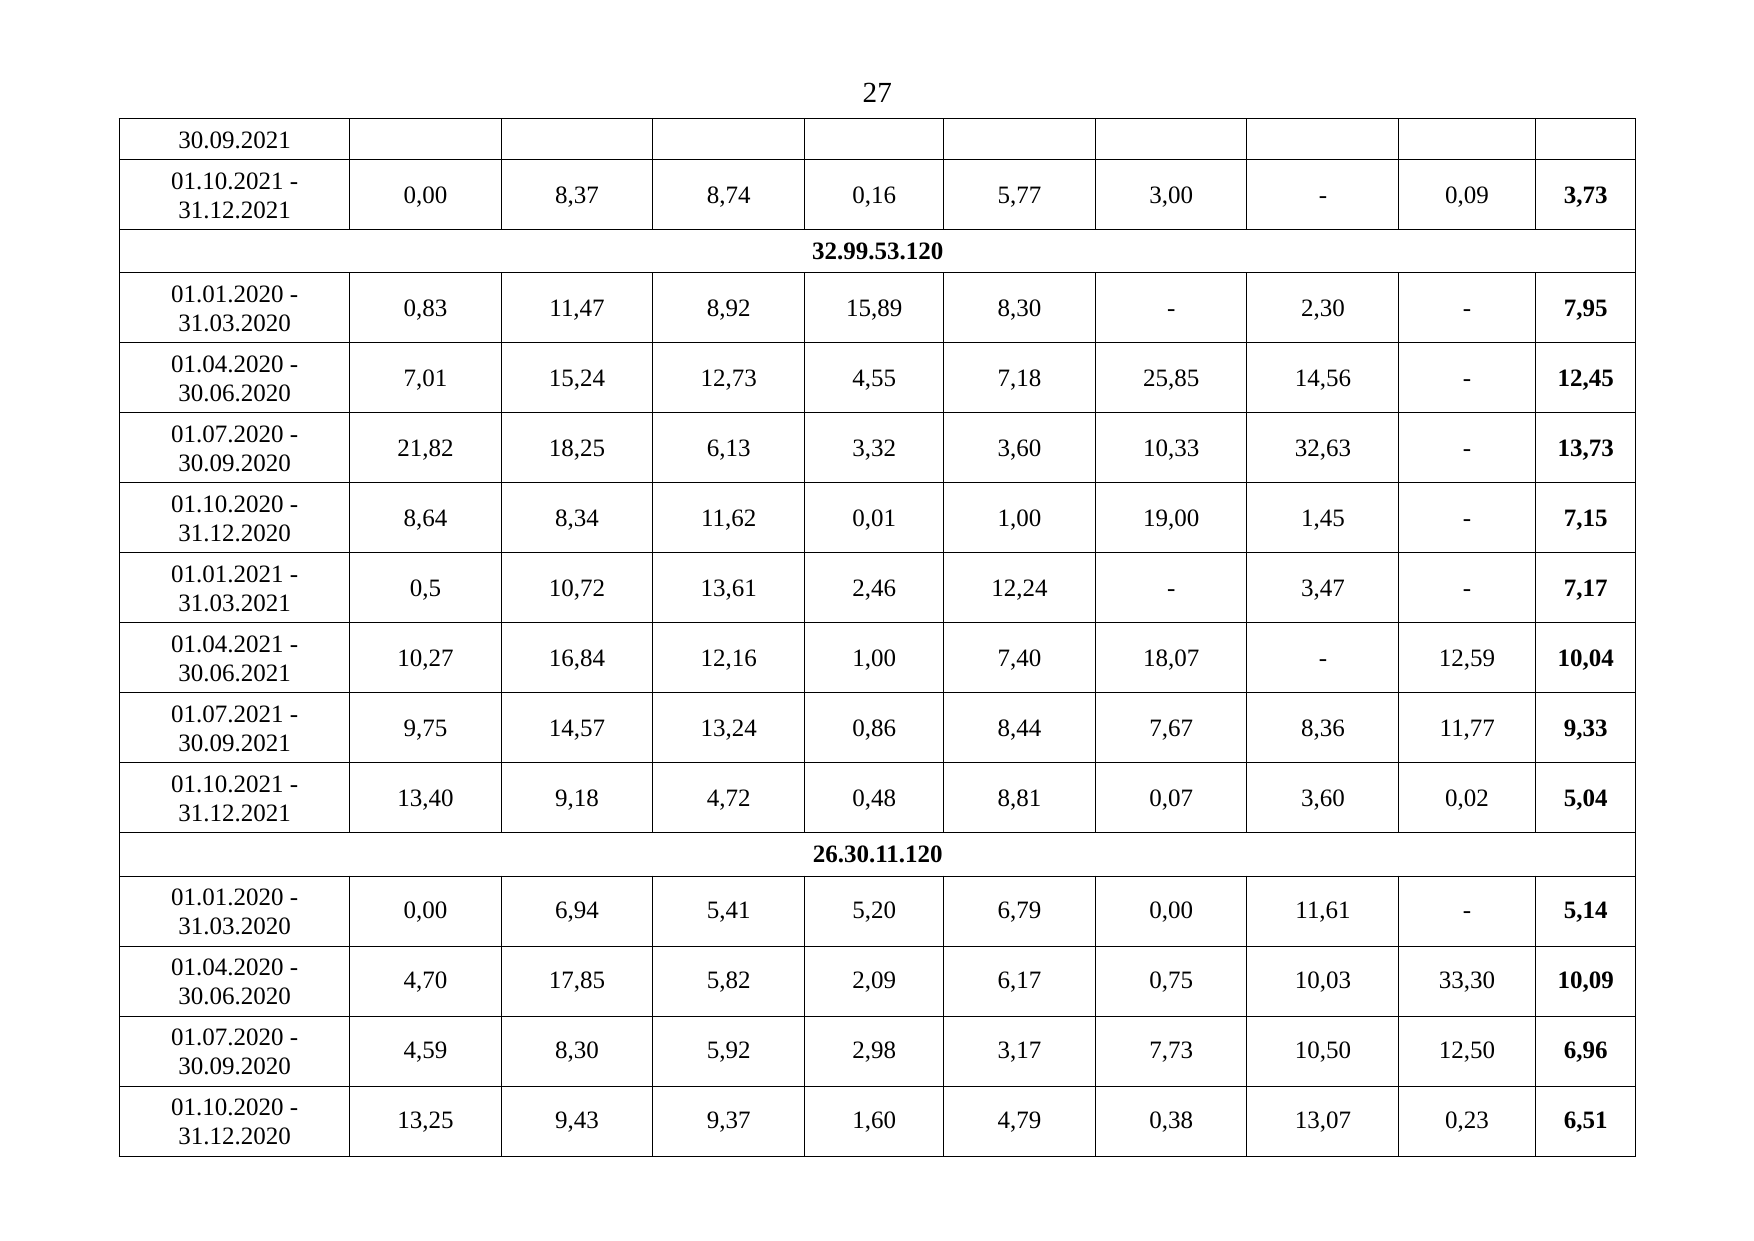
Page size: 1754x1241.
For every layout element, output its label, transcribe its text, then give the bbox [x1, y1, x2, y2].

table_cell 0,48 [805, 763, 943, 832]
table_cell 12,16 [653, 623, 804, 692]
table_cell 2,09 [805, 947, 943, 1016]
table_cell 10,33 [1096, 413, 1246, 482]
table_cell 0,86 [805, 693, 943, 762]
table_cell 14,57 [502, 693, 652, 762]
table_cell 6,79 [944, 877, 1095, 946]
table_cell 7,17 [1536, 553, 1635, 622]
table_cell 7,95 [1536, 273, 1635, 342]
table_cell [350, 119, 501, 159]
table_cell 17,85 [502, 947, 652, 1016]
table_cell 4,59 [350, 1017, 501, 1086]
table_cell 3,00 [1096, 160, 1246, 229]
table_cell 18,25 [502, 413, 652, 482]
table_cell 8,36 [1247, 693, 1398, 762]
table_cell 5,41 [653, 877, 804, 946]
table_cell [1096, 119, 1246, 159]
table_cell 33,30 [1399, 947, 1535, 1016]
table_cell 9,37 [653, 1087, 804, 1156]
table_cell 7,18 [944, 343, 1095, 412]
table_cell 01.01.2021 - 31.03.2021 [120, 553, 349, 622]
table_cell 10,50 [1247, 1017, 1398, 1086]
table_cell 11,62 [653, 483, 804, 552]
table_cell - [1399, 413, 1535, 482]
table_cell 11,77 [1399, 693, 1535, 762]
table_cell 5,77 [944, 160, 1095, 229]
table_cell 8,30 [502, 1017, 652, 1086]
table_cell 0,38 [1096, 1087, 1246, 1156]
table_cell 3,17 [944, 1017, 1095, 1086]
table_cell - [1399, 553, 1535, 622]
table_cell 0,00 [350, 877, 501, 946]
table_cell - [1399, 343, 1535, 412]
table_cell 8,74 [653, 160, 804, 229]
table_cell 5,82 [653, 947, 804, 1016]
table_cell 01.10.2021 - 31.12.2021 [120, 763, 349, 832]
table_cell 7,67 [1096, 693, 1246, 762]
table_cell [944, 119, 1095, 159]
table_cell 01.04.2021 - 30.06.2021 [120, 623, 349, 692]
table_cell [1247, 119, 1398, 159]
table_cell - [1399, 483, 1535, 552]
table_cell 21,82 [350, 413, 501, 482]
table_cell - [1247, 623, 1398, 692]
table_cell - [1399, 273, 1535, 342]
table_cell 3,32 [805, 413, 943, 482]
table_cell 7,01 [350, 343, 501, 412]
table_cell 1,45 [1247, 483, 1398, 552]
table_cell 11,47 [502, 273, 652, 342]
table_cell 3,47 [1247, 553, 1398, 622]
table_cell 9,33 [1536, 693, 1635, 762]
table_cell 0,75 [1096, 947, 1246, 1016]
table_cell 10,09 [1536, 947, 1635, 1016]
table_cell 13,25 [350, 1087, 501, 1156]
table_cell 0,09 [1399, 160, 1535, 229]
table_cell - [1096, 273, 1246, 342]
table_cell 7,40 [944, 623, 1095, 692]
table_cell 6,51 [1536, 1087, 1635, 1156]
table_cell 25,85 [1096, 343, 1246, 412]
table_cell 9,75 [350, 693, 501, 762]
table_cell [1536, 119, 1635, 159]
table_cell 13,24 [653, 693, 804, 762]
table_cell 5,14 [1536, 877, 1635, 946]
table_cell 0,02 [1399, 763, 1535, 832]
table_cell 12,24 [944, 553, 1095, 622]
table_cell 8,92 [653, 273, 804, 342]
table_cell 1,00 [805, 623, 943, 692]
table_cell 01.04.2020 - 30.06.2020 [120, 343, 349, 412]
table_cell 8,34 [502, 483, 652, 552]
table_cell 01.10.2020 - 31.12.2020 [120, 483, 349, 552]
table_cell 10,72 [502, 553, 652, 622]
table_cell 0,00 [350, 160, 501, 229]
table_cell 01.07.2020 - 30.09.2020 [120, 1017, 349, 1086]
table_cell 13,40 [350, 763, 501, 832]
table_cell [805, 119, 943, 159]
table_cell 1,00 [944, 483, 1095, 552]
table_cell 4,72 [653, 763, 804, 832]
table_cell 10,03 [1247, 947, 1398, 1016]
table_cell - 30.09.2021 [120, 119, 349, 159]
table_cell 8,37 [502, 160, 652, 229]
table_cell 12,50 [1399, 1017, 1535, 1086]
table_cell 0,83 [350, 273, 501, 342]
table_cell 0,07 [1096, 763, 1246, 832]
table_cell [653, 119, 804, 159]
table_cell 19,00 [1096, 483, 1246, 552]
table_cell 6,17 [944, 947, 1095, 1016]
table_cell 2,46 [805, 553, 943, 622]
table_cell 7,73 [1096, 1017, 1246, 1086]
table_cell 5,20 [805, 877, 943, 946]
table_cell 2,30 [1247, 273, 1398, 342]
table_cell 0,23 [1399, 1087, 1535, 1156]
table_cell 2,98 [805, 1017, 943, 1086]
table_cell 12,45 [1536, 343, 1635, 412]
table_cell - [1096, 553, 1246, 622]
table_cell 14,56 [1247, 343, 1398, 412]
table_cell 0,16 [805, 160, 943, 229]
table_cell 01.07.2020 - 30.09.2020 [120, 413, 349, 482]
table_cell 5,92 [653, 1017, 804, 1086]
table_cell 15,89 [805, 273, 943, 342]
table_cell 10,04 [1536, 623, 1635, 692]
table_cell 15,24 [502, 343, 652, 412]
table_cell 13,07 [1247, 1087, 1398, 1156]
table_cell 01.10.2020 - 31.12.2020 [120, 1087, 349, 1156]
table_cell 4,55 [805, 343, 943, 412]
table_cell 6,94 [502, 877, 652, 946]
table_cell 9,18 [502, 763, 652, 832]
table_cell 0,01 [805, 483, 943, 552]
table_cell 8,64 [350, 483, 501, 552]
table_cell - [1247, 160, 1398, 229]
table_cell 11,61 [1247, 877, 1398, 946]
table_cell 01.04.2020 - 30.06.2020 [120, 947, 349, 1016]
table_cell 8,44 [944, 693, 1095, 762]
table_cell 18,07 [1096, 623, 1246, 692]
table_cell 9,43 [502, 1087, 652, 1156]
table_cell [502, 119, 652, 159]
table_cell 4,79 [944, 1087, 1095, 1156]
table_cell [1399, 119, 1535, 159]
table_cell 16,84 [502, 623, 652, 692]
table_cell 32,63 [1247, 413, 1398, 482]
table_cell 32.99.53.120 [120, 230, 1635, 272]
table_cell 3,73 [1536, 160, 1635, 229]
table_cell 13,73 [1536, 413, 1635, 482]
table_cell 4,70 [350, 947, 501, 1016]
table_cell 01.07.2021 - 30.09.2021 [120, 693, 349, 762]
table_cell 0,5 [350, 553, 501, 622]
table_cell 3,60 [944, 413, 1095, 482]
table_cell 6,96 [1536, 1017, 1635, 1086]
table_cell 26.30.11.120 [120, 833, 1635, 876]
table_cell 0,00 [1096, 877, 1246, 946]
table_cell 01.01.2020 - 31.03.2020 [120, 877, 349, 946]
table_cell - [1399, 877, 1535, 946]
table_cell 10,27 [350, 623, 501, 692]
table_cell 12,59 [1399, 623, 1535, 692]
table_cell 8,81 [944, 763, 1095, 832]
table_cell 01.01.2020 - 31.03.2020 [120, 273, 349, 342]
table_cell 6,13 [653, 413, 804, 482]
table_cell 3,60 [1247, 763, 1398, 832]
table_cell 7,15 [1536, 483, 1635, 552]
table_cell 12,73 [653, 343, 804, 412]
table_cell 1,60 [805, 1087, 943, 1156]
table_cell 13,61 [653, 553, 804, 622]
table_cell 5,04 [1536, 763, 1635, 832]
table_cell 01.10.2021 - 31.12.2021 [120, 160, 349, 229]
table_cell 8,30 [944, 273, 1095, 342]
